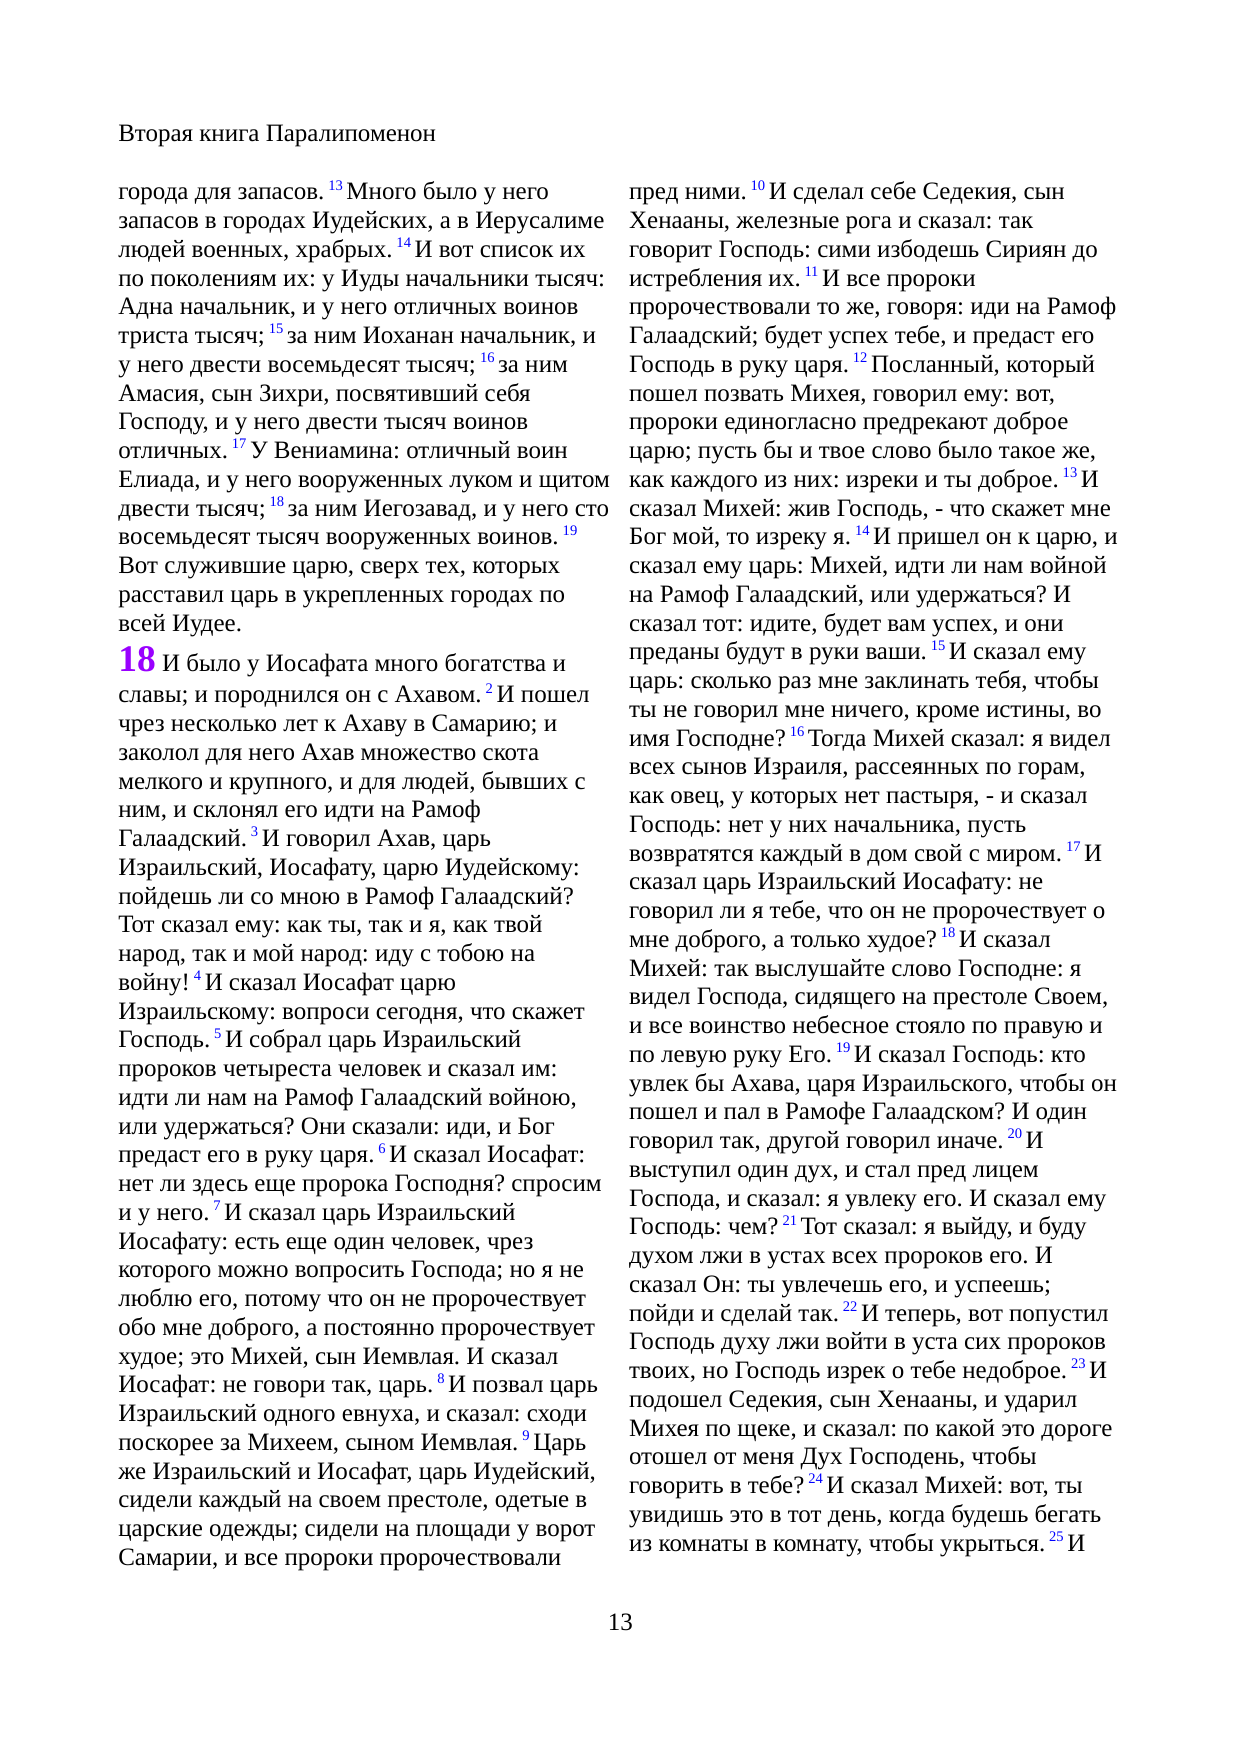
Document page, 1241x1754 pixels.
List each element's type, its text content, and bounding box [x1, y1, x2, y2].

text 18 И было у Иосафата много богатства и славы; и породнился он с Ахавом. 2 И пошел чрез несколько лет к Ахаву в Самарию; и заколол для него Ахав множество скота мелкого и крупного, и для людей, бывших с ним, и склонял его идти на Рамоф Галаадский. 3 И говорил Ахав, царь Израильский, Иосафату, царю Иудейскому: пойдешь ли со мною в Рамоф Галаадский? Тот сказал ему: как ты, так и я, как твой народ, так и мой народ: иду с тобою на войну! 4 И сказал Иосафат царю Израильскому: вопроси сегодня, что скажет Господь. 5 И собрал царь Израильский пророков четыреста человек и сказал им: идти ли нам на Рамоф Галаадский войною, или удержаться? Они сказали: иди, и Бог предаст его в руку царя. 6 И сказал Иосафат: нет ли здесь еще пророка Господня? спросим и у него. 7 И сказал царь Израильский Иосафату: есть еще один человек, чрез которого можно вопросить Господа; но я не люблю его, потому что он не пророчествует обо мне доброго, а постоянно пророчествует худое; это Михей, сын Иемвлая. И сказал Иосафат: не говори так, царь. 8 И позвал царь Израильский одного евнуха, и сказал: сходи поскорее за Михеем, сыном Иемвлая. 9 Царь же Израильский и Иосафат, царь Иудейский, сидели каждый на своем престоле, одетые в царские одежды; сидели на площади у ворот Самарии, и все пророки пророчествовали [118, 636, 611, 1571]
text пред ними. 10 И сделал себе Седекия, сын Хенааны, железные рога и сказал: так говорит Господь: сими избодешь Сириян до истребления их. 11 И все пророки пророчествовали то же, говоря: иди на Рамоф Галаадский; будет успех тебе, и предаст его Господь в руку царя. 12 Посланный, который пошел позвать Михея, говорил ему: вот, пророки единогласно предрекают доброе царю; пусть бы и твое слово было такое же, как каждого из них: изреки и ты доброе. 13 И сказал Михей: жив Господь, - что скажет мне Бог мой, то изреку я. 14 И пришел он к царю, и сказал ему царь: Михей, идти ли нам войной на Рамоф Галаадский, или удержаться? И сказал тот: идите, будет вам успех, и они преданы будут в руки ваши. 15 И сказал ему царь: сколько раз мне заклинать тебя, чтобы ты не говорил мне ничего, кроме истины, во имя Господне? 16 Тогда Михей сказал: я видел всех сынов Израиля, рассеянных по горам, как овец, у которых нет пастыря, - и сказал Господь: нет у них начальника, пусть возвратятся каждый в дом свой с миром. 17 И сказал царь Израильский Иосафату: не говорил ли я тебе, что он не пророчествует о мне доброго, а только худое? 18 И сказал Михей: так выслушайте слово Господне: я видел Господа, сидящего на престоле Своем, и все воинство небесное стояло по правую и по левую руку Его. 19 И сказал Господь: кто увлек бы Ахава, царя Израильского, чтобы он пошел и пал в Рамофе Галаадском? И один говорил так, другой говорил иначе. 20 И выступил один дух, и стал пред лицем Господа, и сказал: я увлеку его. И сказал ему Господь: чем? 21 Тот сказал: я выйду, и буду духом лжи в устах всех пророков его. И сказал Он: ты увлечешь его, и успеешь; пойди и сделай так. 22 И теперь, вот попустил Господь духу лжи войти в уста сих пророков твоих, но Господь изрек о тебе недоброе. 23 И подошел Седекия, сын Хенааны, и ударил Михея по щеке, и сказал: по какой это дороге отошел от меня Дух Господень, чтобы говорить в тебе? 24 И сказал Михей: вот, ты увидишь это в тот день, когда будешь бегать из комнаты в комнату, чтобы укрыться. 25 И [629, 176, 1122, 1556]
text города для запасов. 13 Много было у него запасов в городах Иудейских, а в Иерусалиме людей военных, храбрых. 14 И вот список их по поколениям их: у Иуды начальники тысяч: Адна начальник, и у него отличных воинов триста тысяч; 15 за ним Иоханан начальник, и у него двести восемьдесят тысяч; 16 за ним Амасия, сын Зихри, посвятивший себя Господу, и у него двести тысяч воинов отличных. 17 У Вениамина: отличный воин Елиада, и у него вооруженных луком и щитом двести тысяч; 18 за ним Иегозавад, и у него сто восемьдесят тысяч вооруженных воинов. 19 Вот служившие царю, сверх тех, которых расставил царь в укрепленных городах по всей Иудее. [118, 176, 611, 636]
